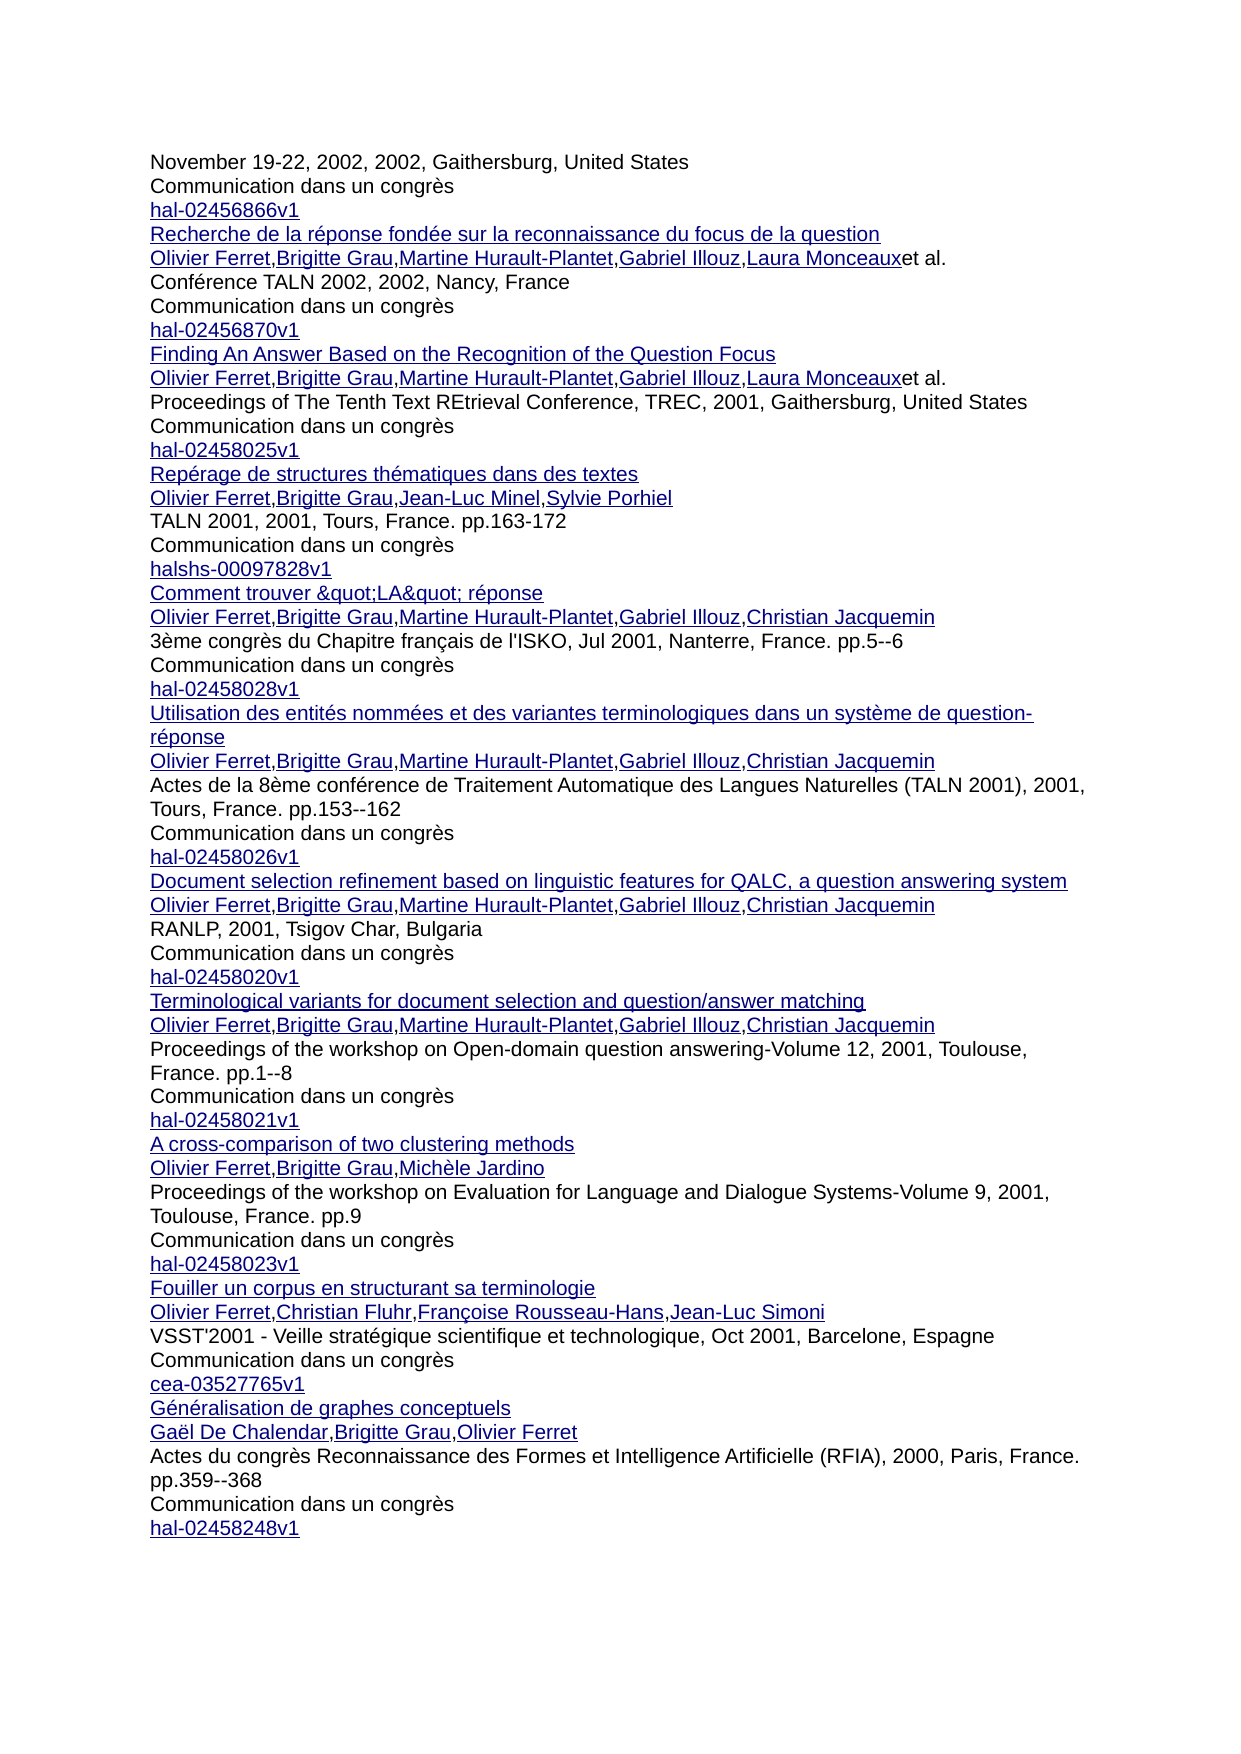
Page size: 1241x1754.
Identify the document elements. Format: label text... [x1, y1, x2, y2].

table_cell Finding An Answer Based on the Recognition of the Question Focus Olivier Ferret,Brigitte Grau,Martine Hurault-Plantet,Gabriel Illouz,Laura Monceauxet al. Proceedings of The Tenth Text REtrieval Conference, TREC, 2001, Gaithersburg, United States Communication dans un congrès hal-02458025v1 [150, 342, 1090, 461]
table_cell Repérage de structures thématiques dans des textes Olivier Ferret,Brigitte Grau,Jean-Luc Minel,Sylvie Porhiel TALN 2001, 2001, Tours, France. pp.163-172 Communication dans un congrès halshs-00097828v1 [150, 461, 1090, 581]
table_cell Comment trouver &quot;LA&quot; réponse Olivier Ferret,Brigitte Grau,Martine Hurault-Plantet,Gabriel Illouz,Christian Jacquemin 3ème congrès du Chapitre français de l'ISKO, Jul 2001, Nanterre, France. pp.5--6 Communication dans un congrès hal-02458028v1 [150, 581, 1090, 701]
table_cell Recherche de la réponse fondée sur la reconnaissance du focus de la question Olivier Ferret,Brigitte Grau,Martine Hurault-Plantet,Gabriel Illouz,Laura Monceauxet al. Conférence TALN 2002, 2002, Nancy, France Communication dans un congrès hal-02456870v1 [150, 222, 1090, 342]
table_cell Généralisation de graphes conceptuels Gaël De Chalendar,Brigitte Grau,Olivier Ferret Actes du congrès Reconnaissance des Formes et Intelligence Artificielle (RFIA), 2000, Paris, France. pp.359--368 Communication dans un congrès hal-02458248v1 [150, 1396, 1090, 1539]
table_cell Terminological variants for document selection and question/answer matching Olivier Ferret,Brigitte Grau,Martine Hurault-Plantet,Gabriel Illouz,Christian Jacquemin Proceedings of the workshop on Open-domain question answering-Volume 12, 2001, Toulouse, France. pp.1--8 Communication dans un congrès hal-02458021v1 [150, 989, 1090, 1132]
table_cell A cross-comparison of two clustering methods Olivier Ferret,Brigitte Grau,Michèle Jardino Proceedings of the workshop on Evaluation for Language and Dialogue Systems-Volume 9, 2001, Toulouse, France. pp.9 Communication dans un congrès hal-02458023v1 [150, 1132, 1090, 1276]
table_cell Utilisation des entités nommées et des variantes terminologiques dans un système de question-réponse Olivier Ferret,Brigitte Grau,Martine Hurault-Plantet,Gabriel Illouz,Christian Jacquemin Actes de la 8ème conférence de Traitement Automatique des Langues Naturelles (TALN 2001), 2001, Tours, France. pp.153--162 Communication dans un congrès hal-02458026v1 [150, 701, 1090, 869]
table_cell The Question Answering System QALC at LIMSI, Experiments in Using Web and WordNet Gaël De Chalendar,Tiphaine Dalmas,Faïza Elkateb-Gara,Olivier Ferret,Brigitte Grauet al. Proceedings of The Eleventh Text REtrieval Conference, TREC 2002, Gaithersburg, Maryland, USA, November 19-22, 2002, 2002, Gaithersburg, United States Communication dans un congrès hal-02456866v1 [150, 150, 1090, 222]
table_cell Document selection refinement based on linguistic features for QALC, a question answering system Olivier Ferret,Brigitte Grau,Martine Hurault-Plantet,Gabriel Illouz,Christian Jacquemin RANLP, 2001, Tsigov Char, Bulgaria Communication dans un congrès hal-02458020v1 [150, 869, 1090, 988]
table_cell Fouiller un corpus en structurant sa terminologie Olivier Ferret,Christian Fluhr,Françoise Rousseau-Hans,Jean-Luc Simoni VSST'2001 - Veille stratégique scientifique et technologique, Oct 2001, Barcelone, Espagne Communication dans un congrès cea-03527765v1 [150, 1276, 1090, 1396]
